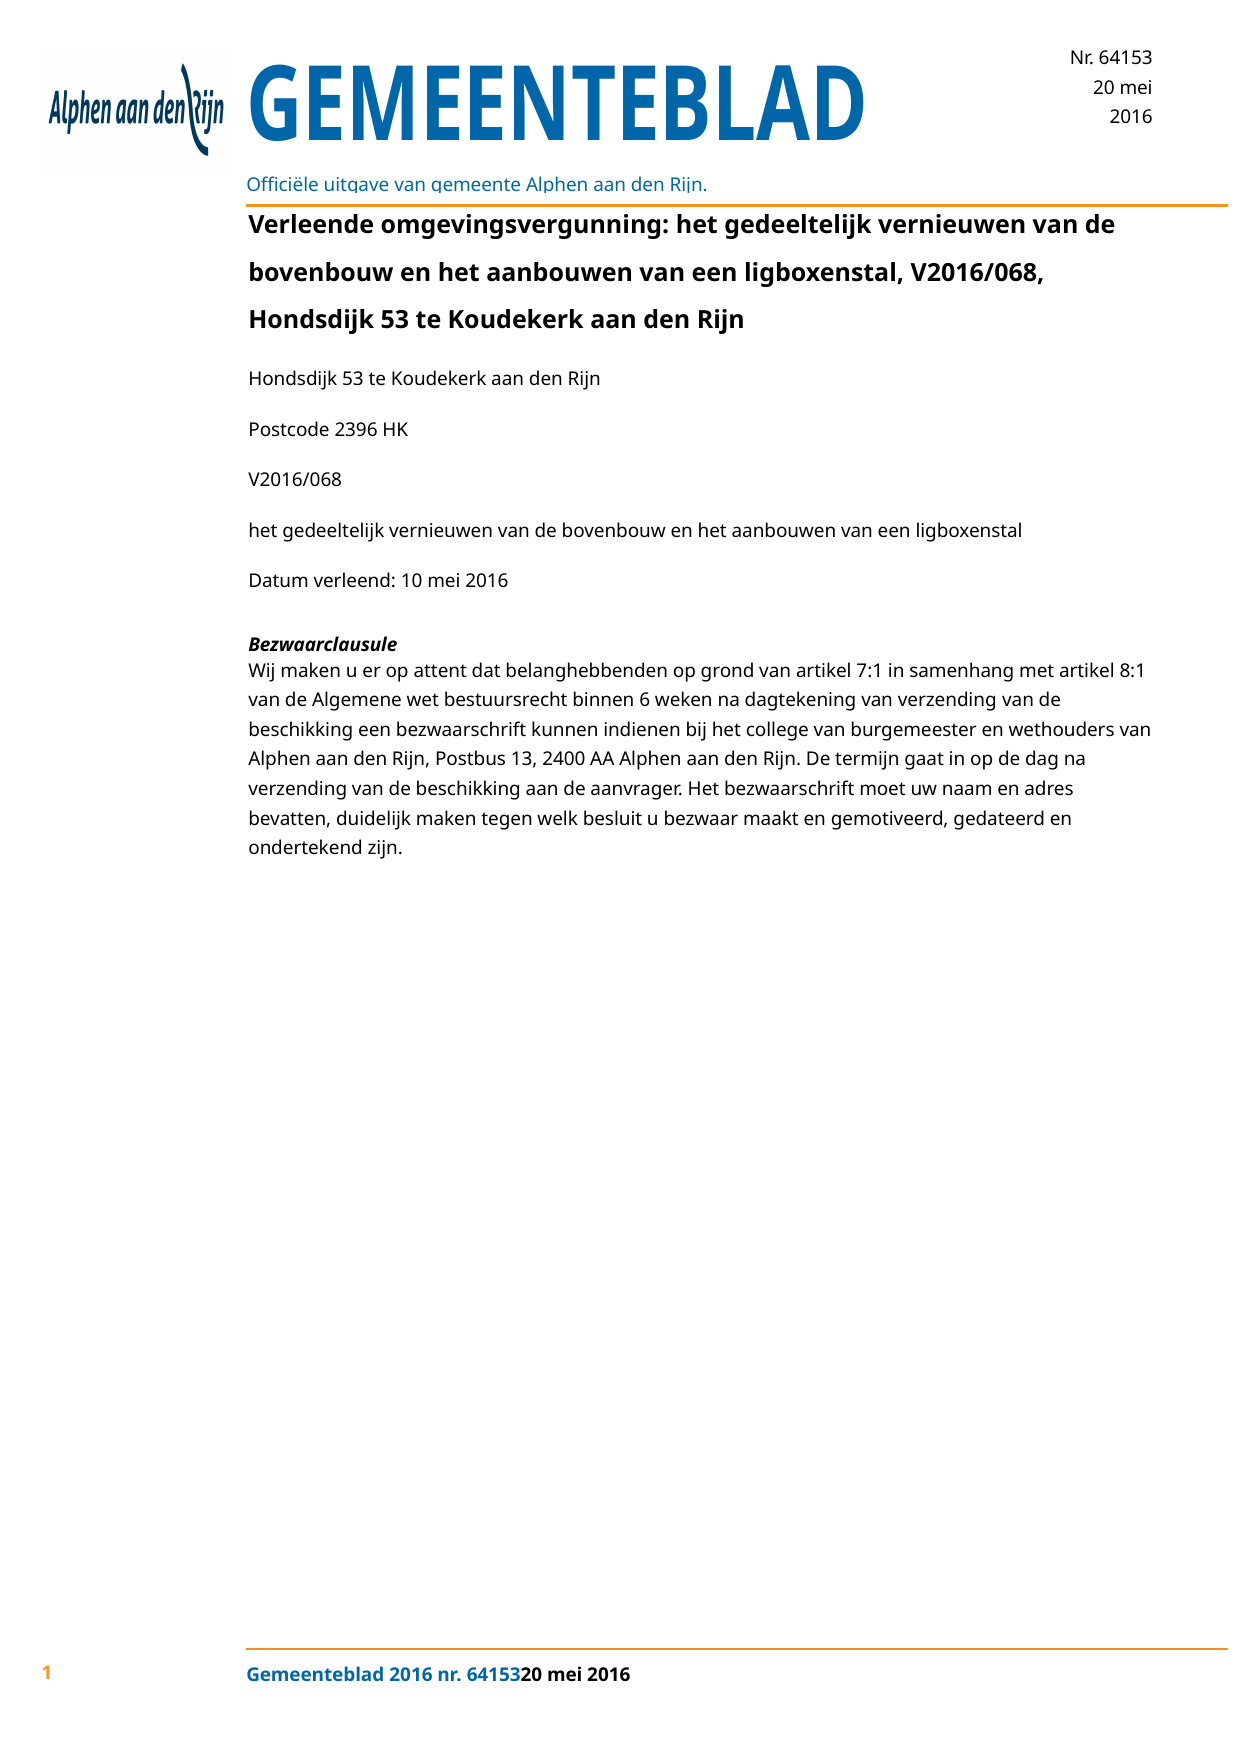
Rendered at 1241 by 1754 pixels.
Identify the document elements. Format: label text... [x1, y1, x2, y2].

text Wij maken u er op attent dat belanghebbenden op grond van artikel 7:1 in samenhang met artikel 8:1 van de Algemene wet bestuursrecht binnen 6 weken na dagtekening van verzending van de beschikking een bezwaarschrift kunnen indienen bij het college van burgemeester en wethouders van Alphen aan den Rijn, Postbus 13, 2400 AA Alphen aan den Rijn. De termijn gaat in op de dag na verzending van de beschikking aan de aanvrager. Het bezwaarschrift moet uw naam en adres bevatten, duidelijk maken tegen welk besluit u bezwaar maakt en gemotiveerd, gedateerd en ondertekend zijn. [248, 657, 1152, 860]
text het gedeeltelijk vernieuwen van de bovenbouw en het aanbouwen van een ligboxenstal [248, 517, 1152, 542]
picture [41, 47, 231, 172]
text Postcode 2396 HK [248, 416, 1152, 442]
text Hondsdijk 53 te Koudekerk aan den Rijn [248, 366, 1152, 391]
text Bezwaarclausule [248, 631, 1152, 657]
text Datum verleend: 10 mei 2016 [248, 567, 1152, 593]
text Verleende omgevingsvergunning: het gedeeltelijk vernieuwen van de bovenbouw en het aanbouwen van een ligboxenstal, V2016/068, Hondsdijk 53 te Koudekerk aan den Rijn [248, 207, 1152, 336]
text V2016/068 [248, 466, 1152, 492]
